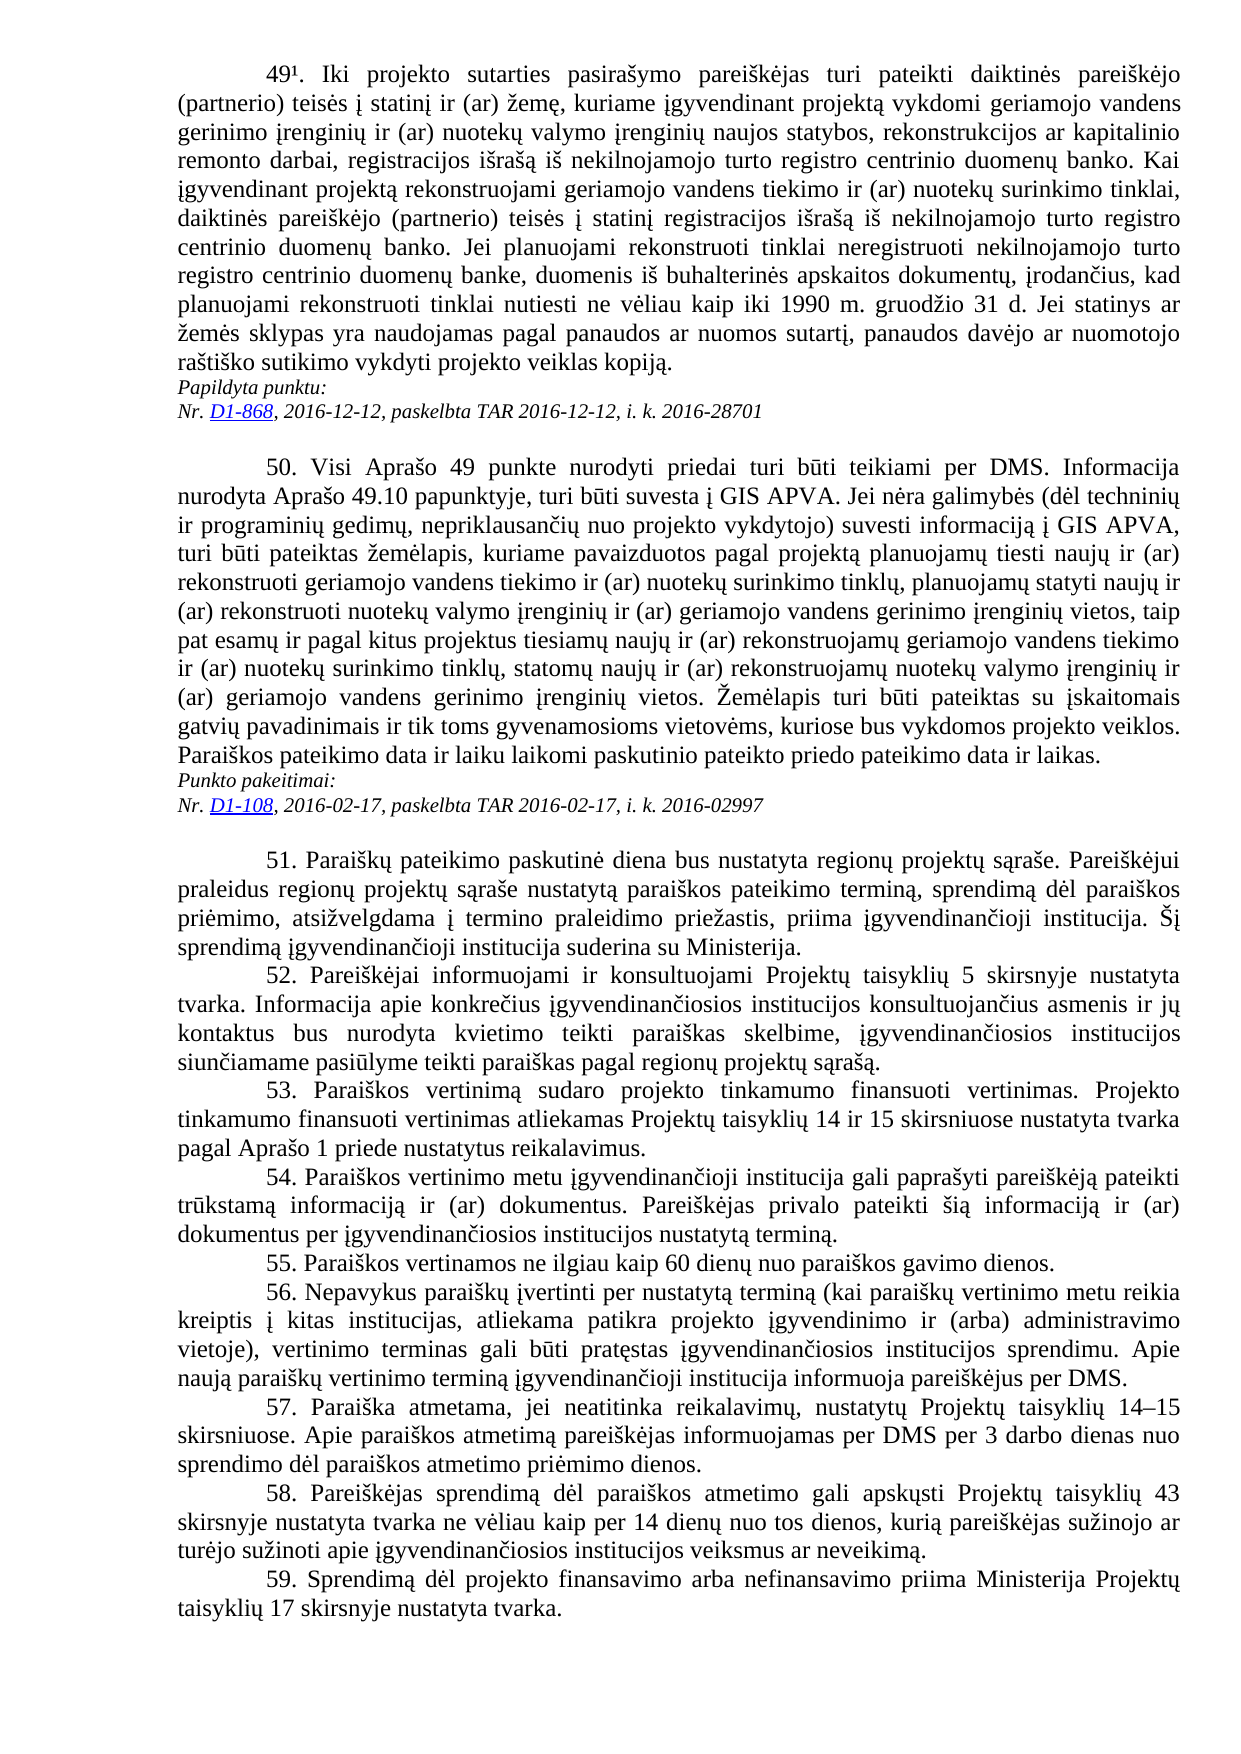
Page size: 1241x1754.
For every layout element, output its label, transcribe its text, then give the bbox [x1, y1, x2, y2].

text 59. Sprendimą dėl projekto finansavimo arba nefinansavimo priima Ministerija Projektų taisyklių 17 skirsnyje nustatyta tvarka. [177, 1564, 1181, 1622]
text 49¹. Iki projekto sutarties pasirašymo pareiškėjas turi pateikti daiktinės pareiškėjo (partnerio) teisės į statinį ir (ar) žemę, kuriame įgyvendinant projektą vykdomi geriamojo vandens gerinimo įrenginių ir (ar) nuotekų valymo įrenginių naujos statybos, rekonstrukcijos ar kapitalinio remonto darbai, registracijos išrašą iš nekilnojamojo turto registro centrinio duomenų banko. Kai įgyvendinant projektą rekonstruojami geriamojo vandens tiekimo ir (ar) nuotekų surinkimo tinklai, daiktinės pareiškėjo (partnerio) teisės į statinį registracijos išrašą iš nekilnojamojo turto registro centrinio duomenų banko. Jei planuojami rekonstruoti tinklai neregistruoti nekilnojamojo turto registro centrinio duomenų banke, duomenis iš buhalterinės apskaitos dokumentų, įrodančius, kad planuojami rekonstruoti tinklai nutiesti ne vėliau kaip iki 1990 m. gruodžio 31 d. Jei statinys ar žemės sklypas yra naudojamas pagal panaudos ar nuomos sutartį, panaudos davėjo ar nuomotojo raštiško sutikimo vykdyti projekto veiklas kopiją. [177, 59, 1181, 375]
text 51. Paraiškų pateikimo paskutinė diena bus nustatyta regionų projektų sąraše. Pareiškėjui praleidus regionų projektų sąraše nustatytą paraiškos pateikimo terminą, sprendimą dėl paraiškos priėmimo, atsižvelgdama į termino praleidimo priežastis, priima įgyvendinančioji institucija. Šį sprendimą įgyvendinančioji institucija suderina su Ministerija. [177, 845, 1181, 960]
text 55. Paraiškos vertinamos ne ilgiau kaip 60 dienų nuo paraiškos gavimo dienos. [177, 1248, 1181, 1277]
text 56. Nepavykus paraiškų įvertinti per nustatytą terminą (kai paraiškų vertinimo metu reikia kreiptis į kitas institucijas, atliekama patikra projekto įgyvendinimo ir (arba) administravimo vietoje), vertinimo terminas gali būti pratęstas įgyvendinančiosios institucijos sprendimu. Apie naują paraiškų vertinimo terminą įgyvendinančioji institucija informuoja pareiškėjus per DMS. [177, 1277, 1181, 1392]
text 57. Paraiška atmetama, jei neatitinka reikalavimų, nustatytų Projektų taisyklių 14–15 skirsniuose. Apie paraiškos atmetimą pareiškėjas informuojamas per DMS per 3 darbo dienas nuo sprendimo dėl paraiškos atmetimo priėmimo dienos. [177, 1392, 1181, 1478]
text Punkto pakeitimai: [177, 768, 1181, 792]
text 58. Pareiškėjas sprendimą dėl paraiškos atmetimo gali apskųsti Projektų taisyklių 43 skirsnyje nustatyta tvarka ne vėliau kaip per 14 dienų nuo tos dienos, kurią pareiškėjas sužinojo ar turėjo sužinoti apie įgyvendinančiosios institucijos veiksmus ar neveikimą. [177, 1478, 1181, 1564]
text 50. Visi Aprašo 49 punkte nurodyti priedai turi būti teikiami per DMS. Informacija nurodyta Aprašo 49.10 papunktyje, turi būti suvesta į GIS APVA. Jei nėra galimybės (dėl techninių ir programinių gedimų, nepriklausančių nuo projekto vykdytojo) suvesti informaciją į GIS APVA, turi būti pateiktas žemėlapis, kuriame pavaizduotos pagal projektą planuojamų tiesti naujų ir (ar) rekonstruoti geriamojo vandens tiekimo ir (ar) nuotekų surinkimo tinklų, planuojamų statyti naujų ir (ar) rekonstruoti nuotekų valymo įrenginių ir (ar) geriamojo vandens gerinimo įrenginių vietos, taip pat esamų ir pagal kitus projektus tiesiamų naujų ir (ar) rekonstruojamų geriamojo vandens tiekimo ir (ar) nuotekų surinkimo tinklų, statomų naujų ir (ar) rekonstruojamų nuotekų valymo įrenginių ir (ar) geriamojo vandens gerinimo įrenginių vietos. Žemėlapis turi būti pateiktas su įskaitomais gatvių pavadinimais ir tik toms gyvenamosioms vietovėms, kuriose bus vykdomos projekto veiklos. Paraiškos pateikimo data ir laiku laikomi paskutinio pateikto priedo pateikimo data ir laikas. [177, 452, 1181, 768]
text Nr. D1-108, 2016-02-17, paskelbta TAR 2016-02-17, i. k. 2016-02997 [177, 792, 1181, 817]
text 53. Paraiškos vertinimą sudaro projekto tinkamumo finansuoti vertinimas. Projekto tinkamumo finansuoti vertinimas atliekamas Projektų taisyklių 14 ir 15 skirsniuose nustatyta tvarka pagal Aprašo 1 priede nustatytus reikalavimus. [177, 1075, 1181, 1162]
text Nr. D1-868, 2016-12-12, paskelbta TAR 2016-12-12, i. k. 2016-28701 [177, 399, 1181, 423]
text Papildyta punktu: [177, 375, 1181, 399]
text 52. Pareiškėjai informuojami ir konsultuojami Projektų taisyklių 5 skirsnyje nustatyta tvarka. Informacija apie konkrečius įgyvendinančiosios institucijos konsultuojančius asmenis ir jų kontaktus bus nurodyta kvietimo teikti paraiškas skelbime, įgyvendinančiosios institucijos siunčiamame pasiūlyme teikti paraiškas pagal regionų projektų sąrašą. [177, 960, 1181, 1075]
text 54. Paraiškos vertinimo metu įgyvendinančioji institucija gali paprašyti pareiškėją pateikti trūkstamą informaciją ir (ar) dokumentus. Pareiškėjas privalo pateikti šią informaciją ir (ar) dokumentus per įgyvendinančiosios institucijos nustatytą terminą. [177, 1162, 1181, 1248]
